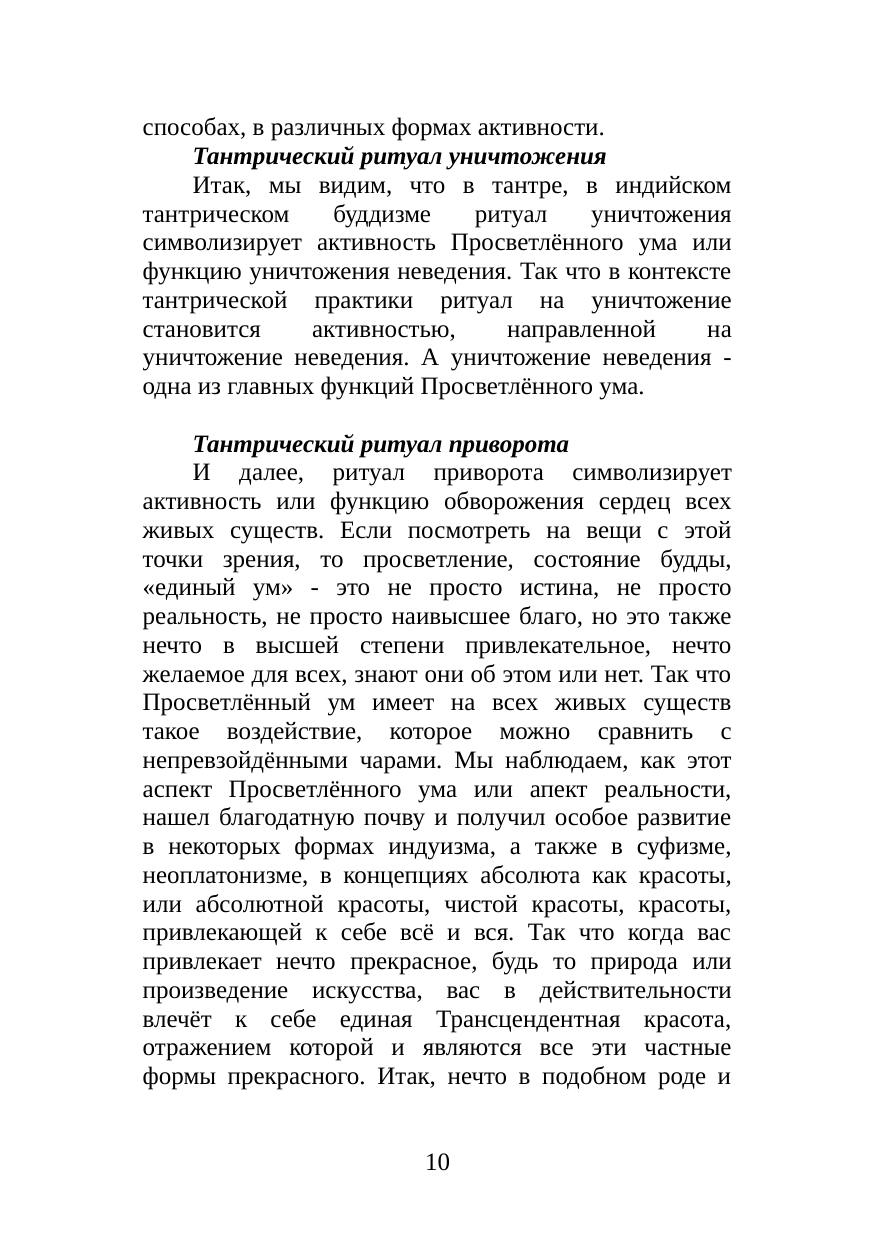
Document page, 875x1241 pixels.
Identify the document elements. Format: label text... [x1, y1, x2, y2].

text способах, в различных формах активности. [142, 112, 732, 141]
text Тантрический ритуал приворота [142, 429, 732, 457]
text Итак, мы видим, что в тантре, в индийском тантрическом буддизме ритуал уничтожения символизирует активность Просветлённого ума или функцию уничтожения неведения. Так что в контексте тантрической практики ритуал на уничтожение становится активностью, направленной на уничтожение неведения. А уничтожение неведения - одна из главных функций Просветлённого ума. [142, 170, 732, 400]
text Тантрический ритуал уничтожения [142, 141, 732, 170]
text И далее, ритуал приворота символизирует активность или функцию обворожения сердец всех живых существ. Если посмотреть на вещи с этой точки зрения, то просветление, состояние будды, «единый ум» - это не просто истина, не просто реальность, не просто наивысшее благо, но это также нечто в высшей степени привлекательное, нечто желаемое для всех, знают они об этом или нет. Так что Просветлённый ум имеет на всех живых существ такое воздействие, которое можно сравнить с непревзойдёнными чарами. Мы наблюдаем, как этот аспект Просветлённого ума или апект реальности, нашел благодатную почву и получил особое развитие в некоторых формах индуизма, а также в суфизме, неоплатонизме, в концепциях абсолюта как красоты, или абсолютной красоты, чистой красоты, красоты, привлекающей к себе всё и вся. Так что когда вас привлекает нечто прекрасное, будь то природа или произведение искусства, вас в действительности влечёт к себе единая Трансцендентная красота, отражением которой и являются все эти частные формы прекрасного. Итак, нечто в подобном роде и [142, 457, 732, 1090]
